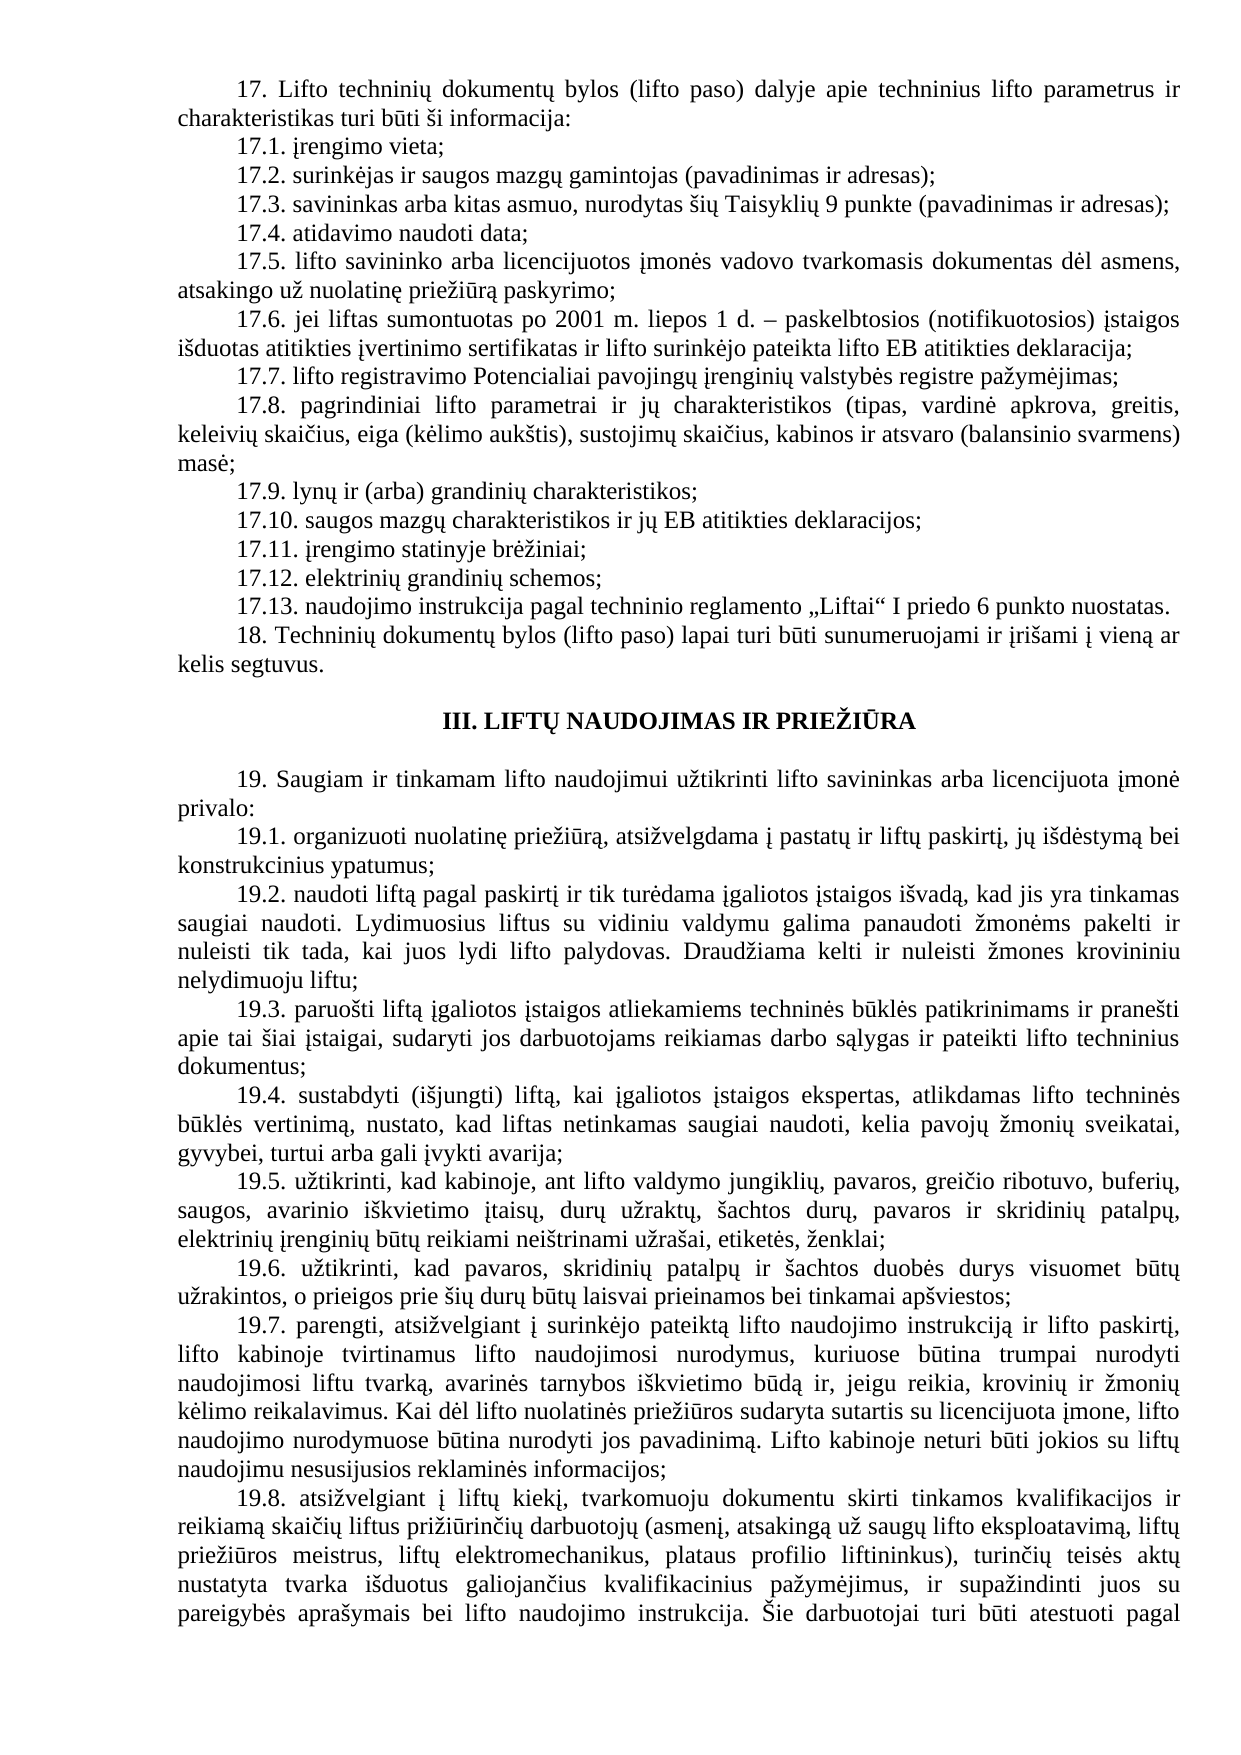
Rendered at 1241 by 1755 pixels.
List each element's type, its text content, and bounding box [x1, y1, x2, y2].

text 19.2. naudoti liftą pagal paskirtį ir tik turėdama įgaliotos įstaigos išvadą, kad jis yra tinkamas saugiai naudoti. Lydimuosius liftus su vidiniu valdymu galima panaudoti žmonėms pakelti ir nuleisti tik tada, kai juos lydi lifto palydovas. Draudžiama kelti ir nuleisti žmones krovininiu nelydimuoju liftu; [177, 879, 1181, 994]
text 19.6. užtikrinti, kad pavaros, skridinių patalpų ir šachtos duobės durys visuomet būtų užrakintos, o prieigos prie šių durų būtų laisvai prieinamos bei tinkamai apšviestos; [177, 1253, 1181, 1310]
text 19.5. užtikrinti, kad kabinoje, ant lifto valdymo jungiklių, pavaros, greičio ribotuvo, buferių, saugos, avarinio iškvietimo įtaisų, durų užraktų, šachtos durų, pavaros ir skridinių patalpų, elektrinių įrenginių būtų reikiami neištrinami užrašai, etiketės, ženklai; [177, 1166, 1181, 1253]
text 17.11. įrengimo statinyje brėžiniai; [177, 534, 1181, 563]
text 17.8. pagrindiniai lifto parametrai ir jų charakteristikos (tipas, vardinė apkrova, greitis, keleivių skaičius, eiga (kėlimo aukštis), sustojimų skaičius, kabinos ir atsvaro (balansinio svarmens) masė; [177, 390, 1181, 476]
text 18. Techninių dokumentų bylos (lifto paso) lapai turi būti sunumeruojami ir įrišami į vieną ar kelis segtuvus. [177, 620, 1181, 678]
text 19. Saugiam ir tinkamam lifto naudojimui užtikrinti lifto savininkas arba licencijuota įmonė privalo: [177, 764, 1181, 821]
text 17. Lifto techninių dokumentų bylos (lifto paso) dalyje apie techninius lifto parametrus ir charakteristikas turi būti ši informacija: [177, 74, 1181, 131]
text 19.4. sustabdyti (išjungti) liftą, kai įgaliotos įstaigos ekspertas, atlikdamas lifto techninės būklės vertinimą, nustato, kad liftas netinkamas saugiai naudoti, kelia pavojų žmonių sveikatai, gyvybei, turtui arba gali įvykti avarija; [177, 1080, 1181, 1166]
text 17.3. savininkas arba kitas asmuo, nurodytas šių Taisyklių 9 punkte (pavadinimas ir adresas); [177, 189, 1181, 218]
text 17.7. lifto registravimo Potencialiai pavojingų įrenginių valstybės registre pažymėjimas; [177, 361, 1181, 390]
text 17.6. jei liftas sumontuotas po 2001 m. liepos 1 d. – paskelbtosios (notifikuotosios) įstaigos išduotas atitikties įvertinimo sertifikatas ir lifto surinkėjo pateikta lifto EB atitikties deklaracija; [177, 304, 1181, 361]
text 19.3. paruošti liftą įgaliotos įstaigos atliekamiems techninės būklės patikrinimams ir pranešti apie tai šiai įstaigai, sudaryti jos darbuotojams reikiamas darbo sąlygas ir pateikti lifto techninius dokumentus; [177, 994, 1181, 1080]
text III. LIFTŲ NAUDOJIMAS IR PRIEŽIŪRA [177, 706, 1181, 735]
text 17.2. surinkėjas ir saugos mazgų gamintojas (pavadinimas ir adresas); [177, 160, 1181, 189]
text 19.7. parengti, atsižvelgiant į surinkėjo pateiktą lifto naudojimo instrukciją ir lifto paskirtį, lifto kabinoje tvirtinamus lifto naudojimosi nurodymus, kuriuose būtina trumpai nurodyti naudojimosi liftu tvarką, avarinės tarnybos iškvietimo būdą ir, jeigu reikia, krovinių ir žmonių kėlimo reikalavimus. Kai dėl lifto nuolatinės priežiūros sudaryta sutartis su licencijuota įmone, lifto naudojimo nurodymuose būtina nurodyti jos pavadinimą. Lifto kabinoje neturi būti jokios su liftų naudojimu nesusijusios reklaminės informacijos; [177, 1310, 1181, 1483]
text 19.8. atsižvelgiant į liftų kiekį, tvarkomuoju dokumentu skirti tinkamos kvalifikacijos ir reikiamą skaičių liftus prižiūrinčių darbuotojų (asmenį, atsakingą už saugų lifto eksploatavimą, liftų priežiūros meistrus, liftų elektromechanikus, plataus profilio liftininkus), turinčių teisės aktų nustatyta tvarka išduotus galiojančius kvalifikacinius pažymėjimus, ir supažindinti juos su pareigybės aprašymais bei lifto naudojimo instrukcija. Šie darbuotojai turi būti atestuoti pagal [177, 1483, 1181, 1626]
text 19.1. organizuoti nuolatinę priežiūrą, atsižvelgdama į pastatų ir liftų paskirtį, jų išdėstymą bei konstrukcinius ypatumus; [177, 821, 1181, 879]
text 17.10. saugos mazgų charakteristikos ir jų EB atitikties deklaracijos; [177, 505, 1181, 534]
text 17.4. atidavimo naudoti data; [177, 218, 1181, 246]
text 17.5. lifto savininko arba licencijuotos įmonės vadovo tvarkomasis dokumentas dėl asmens, atsakingo už nuolatinę priežiūrą paskyrimo; [177, 246, 1181, 304]
text 17.9. lynų ir (arba) grandinių charakteristikos; [177, 476, 1181, 505]
text 17.13. naudojimo instrukcija pagal techninio reglamento „Liftai“ I priedo 6 punkto nuostatas. [177, 591, 1181, 620]
text 17.1. įrengimo vieta; [177, 131, 1181, 160]
text 17.12. elektrinių grandinių schemos; [177, 563, 1181, 591]
